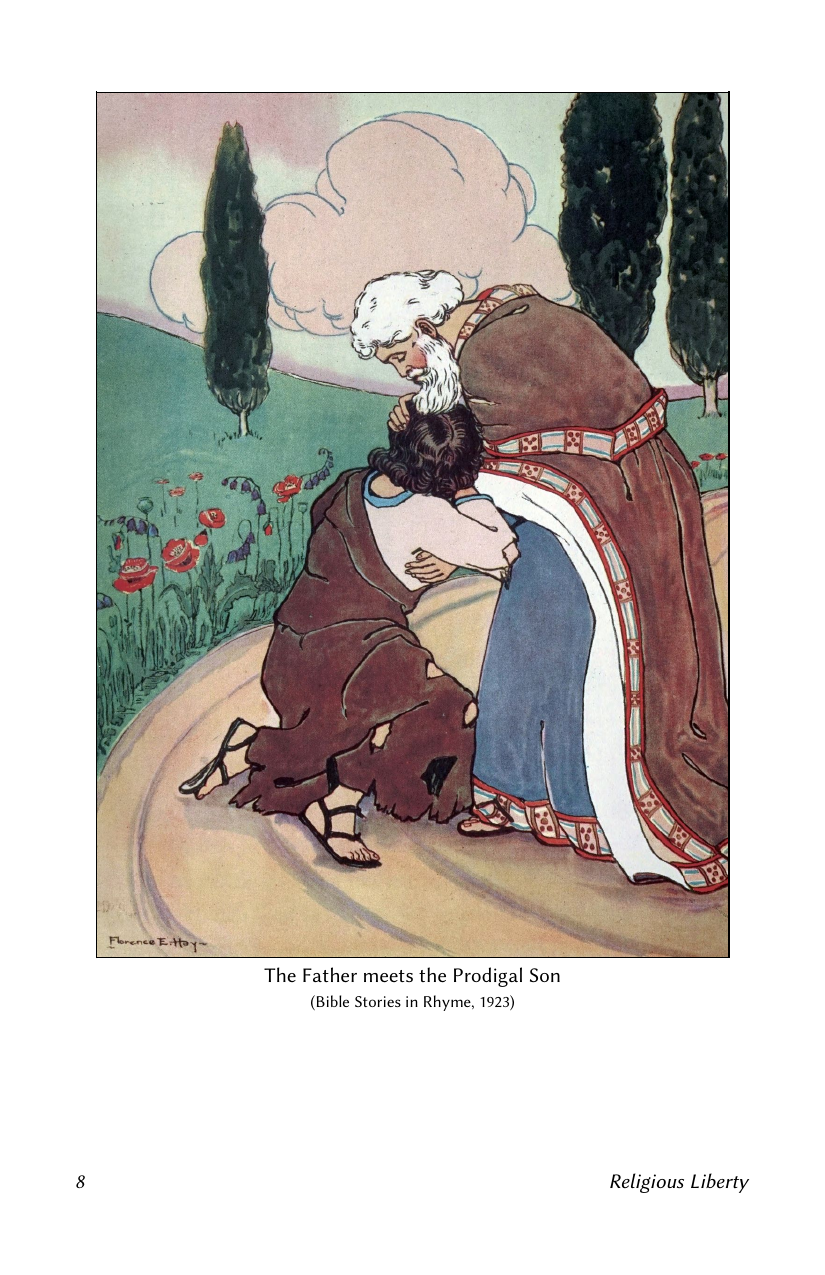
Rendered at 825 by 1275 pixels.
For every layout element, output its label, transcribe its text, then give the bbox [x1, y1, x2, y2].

picture [97, 93, 728, 957]
text The Father meets the Prodigal Son [111, 958, 714, 988]
text (Bible Stories in Rhyme, 1923) [111, 988, 714, 1012]
